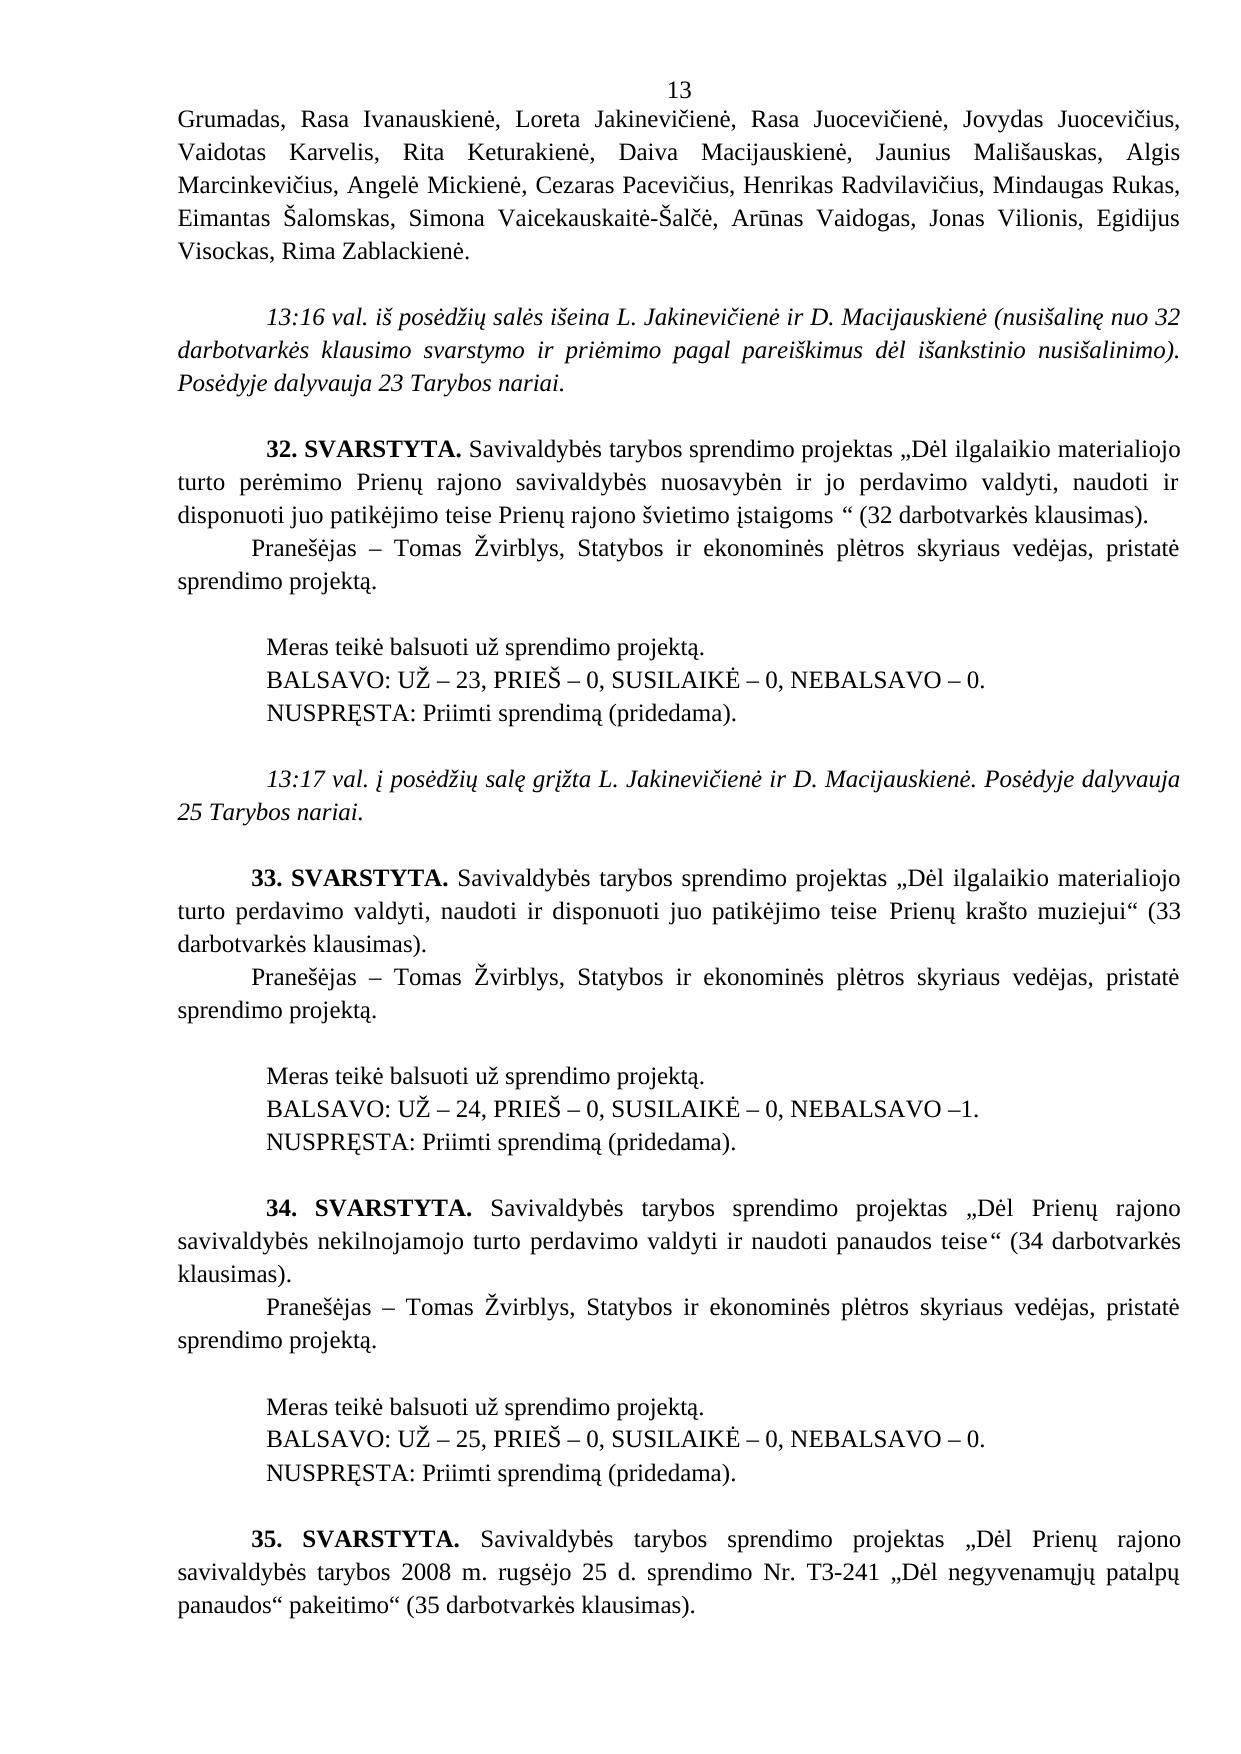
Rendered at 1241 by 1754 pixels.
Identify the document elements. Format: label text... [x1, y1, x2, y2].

text 32. SVARSTYTA. Savivaldybės tarybos sprendimo projektas „Dėl ilgalaikio materialiojo turto perėmimo Prienų rajono savivaldybės nuosavybėn ir jo perdavimo valdyti, naudoti ir disponuoti juo patikėjimo teise Prienų rajono švietimo įstaigoms “ (32 darbotvarkės klausimas). [177, 434, 1181, 529]
text 13:16 val. iš posėdžių salės išeina L. Jakinevičienė ir D. Macijauskienė (nusišalinę nuo 32 darbotvarkės klausimo svarstymo ir priėmimo pagal pareiškimus dėl išankstinio nusišalinimo). Posėdyje dalyvauja 23 Tarybos nariai. [177, 302, 1181, 397]
text Grumadas, Rasa Ivanauskienė, Loreta Jakinevičienė, Rasa Juocevičienė, Jovydas Juocevičius, Vaidotas Karvelis, Rita Keturakienė, Daiva Macijauskienė, Jaunius Mališauskas, Algis Marcinkevičius, Angelė Mickienė, Cezaras Pacevičius, Henrikas Radvilavičius, Mindaugas Rukas, Eimantas Šalomskas, Simona Vaicekauskaitė-Šalčė, Arūnas Vaidogas, Jonas Vilionis, Egidijus Visockas, Rima Zablackienė. [177, 104, 1181, 264]
text 35. SVARSTYTA. Savivaldybės tarybos sprendimo projektas „Dėl Prienų rajono savivaldybės tarybos 2008 m. rugsėjo 25 d. sprendimo Nr. T3-241 „Dėl negyvenamųjų patalpų panaudos“ pakeitimo“ (35 darbotvarkės klausimas). [177, 1524, 1181, 1618]
text 34. SVARSTYTA. Savivaldybės tarybos sprendimo projektas „Dėl Prienų rajono savivaldybės nekilnojamojo turto perdavimo valdyti ir naudoti panaudos teise“ (34 darbotvarkės klausimas). [177, 1193, 1181, 1288]
text Meras teikė balsuoti už sprendimo projektą. [177, 632, 1181, 661]
text 33. SVARSTYTA. Savivaldybės tarybos sprendimo projektas „Dėl ilgalaikio materialiojo turto perdavimo valdyti, naudoti ir disponuoti juo patikėjimo teise Prienų krašto muziejui“ (33 darbotvarkės klausimas). [177, 863, 1181, 958]
text Pranešėjas – Tomas Žvirblys, Statybos ir ekonominės plėtros skyriaus vedėjas, pristatė sprendimo projektą. [177, 962, 1181, 1024]
text Meras teikė balsuoti už sprendimo projektą. [177, 1392, 1181, 1420]
text 13:17 val. į posėdžių salę grįžta L. Jakinevičienė ir D. Macijauskienė. Posėdyje dalyvauja 25 Tarybos nariai. [177, 764, 1181, 826]
text BALSAVO: UŽ – 24, PRIEŠ – 0, SUSILAIKĖ – 0, NEBALSAVO –1. [177, 1094, 1181, 1123]
text Pranešėjas – Tomas Žvirblys, Statybos ir ekonominės plėtros skyriaus vedėjas, pristatė sprendimo projektą. [177, 1292, 1181, 1354]
text NUSPRĘSTA: Priimti sprendimą (pridedama). [177, 698, 1181, 727]
text NUSPRĘSTA: Priimti sprendimą (pridedama). [177, 1127, 1181, 1156]
text BALSAVO: UŽ – 25, PRIEŠ – 0, SUSILAIKĖ – 0, NEBALSAVO – 0. [177, 1424, 1181, 1453]
text Pranešėjas – Tomas Žvirblys, Statybos ir ekonominės plėtros skyriaus vedėjas, pristatė sprendimo projektą. [177, 533, 1181, 595]
text Meras teikė balsuoti už sprendimo projektą. [177, 1061, 1181, 1090]
text NUSPRĘSTA: Priimti sprendimą (pridedama). [177, 1458, 1181, 1486]
text BALSAVO: UŽ – 23, PRIEŠ – 0, SUSILAIKĖ – 0, NEBALSAVO – 0. [177, 665, 1181, 694]
